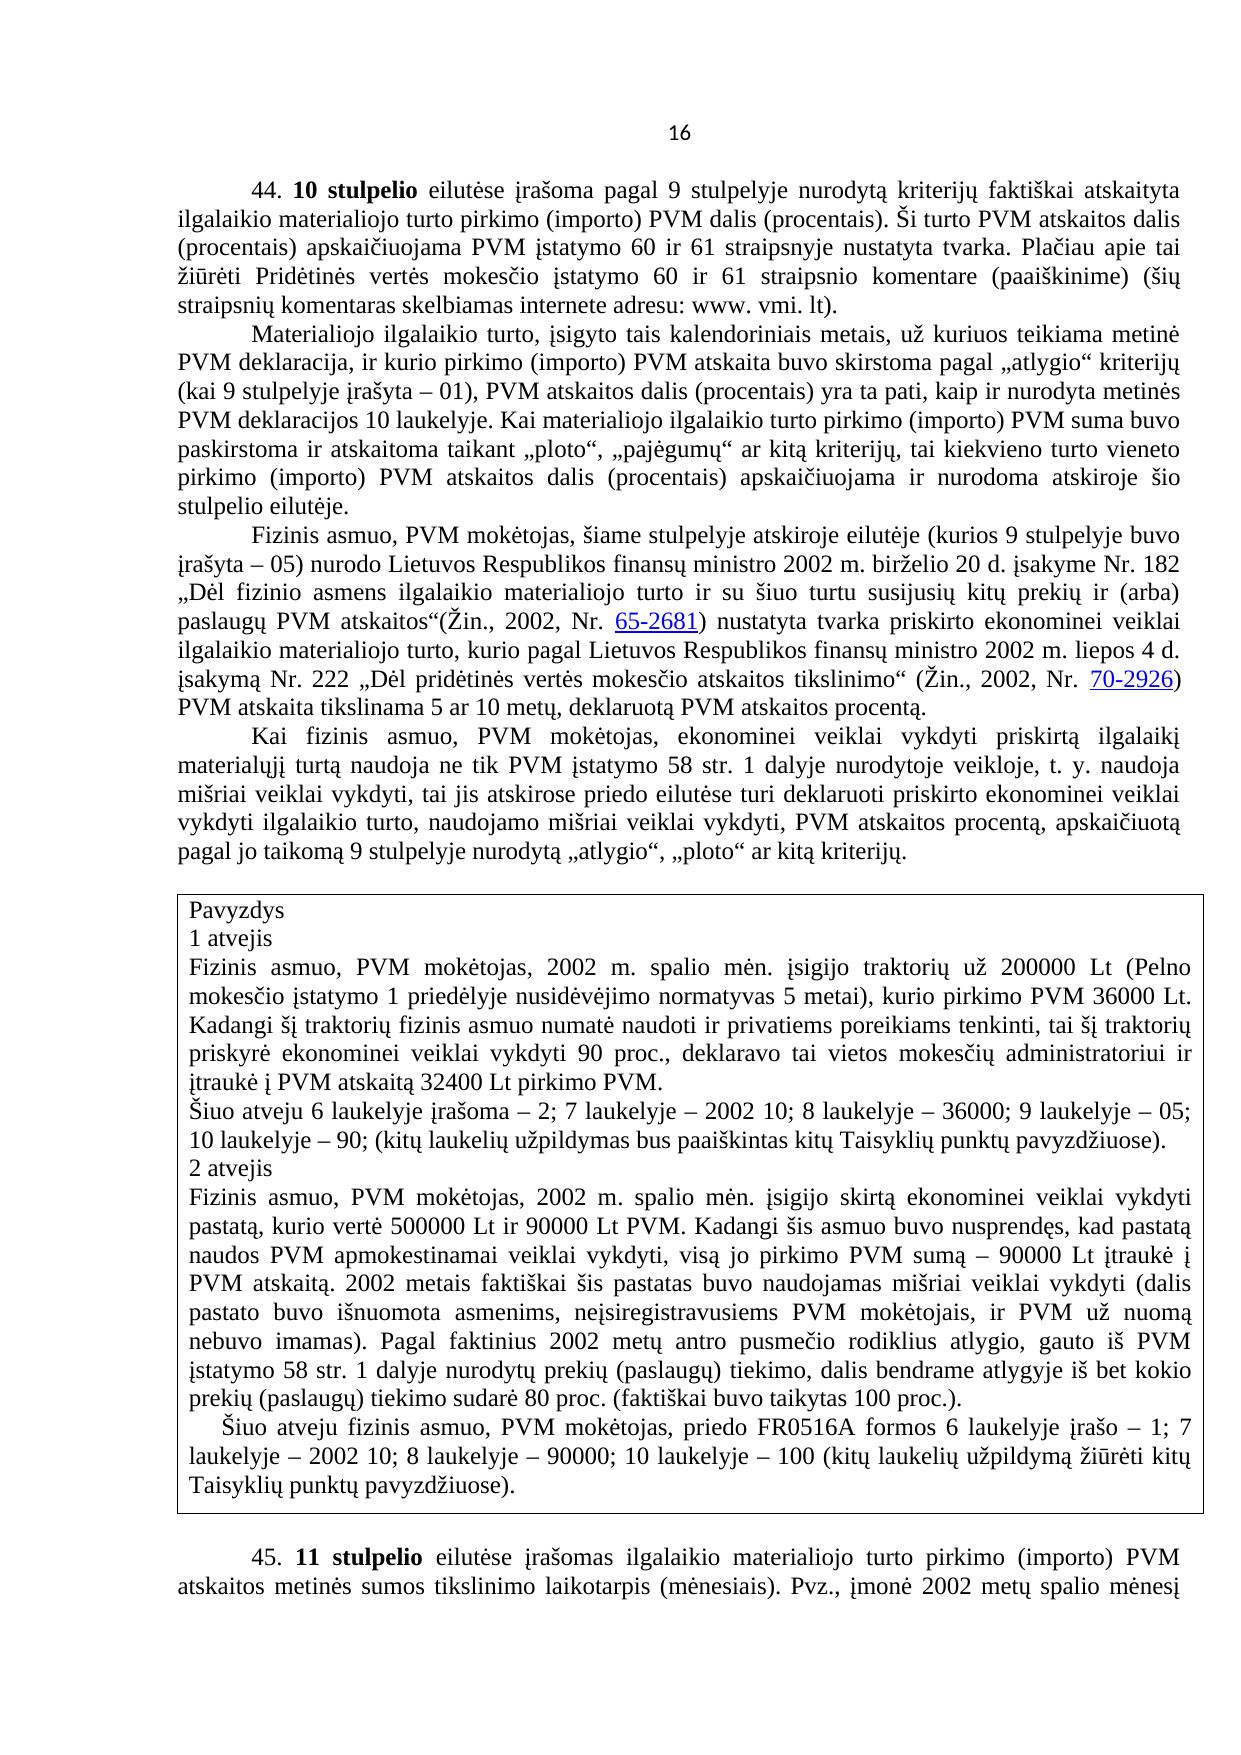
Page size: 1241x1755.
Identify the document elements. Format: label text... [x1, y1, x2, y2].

text 44. 10 stulpelio eilutėse įrašoma pagal 9 stulpelyje nurodytą kriterijų faktiškai atskaityta ilgalaikio materialiojo turto pirkimo (importo) PVM dalis (procentais). Ši turto PVM atskaitos dalis (procentais) apskaičiuojama PVM įstatymo 60 ir 61 straipsnyje nustatyta tvarka. Plačiau apie tai žiūrėti Pridėtinės vertės mokesčio įstatymo 60 ir 61 straipsnio komentare (paaiškinime) (šių straipsnių komentaras skelbiamas internete adresu: www. vmi. lt). [177, 175, 1181, 319]
table_header Pavyzdys 1 atvejis Fizinis asmuo, PVM mokėtojas, 2002 m. spalio mėn. įsigijo traktorių už 200000 Lt (Pelno mokesčio įstatymo 1 priedėlyje nusidėvėjimo normatyvas 5 metai), kurio pirkimo PVM 36000 Lt. Kadangi šį traktorių fizinis asmuo numatė naudoti ir privatiems poreikiams tenkinti, tai šį traktorių priskyrė ekonominei veiklai vykdyti 90 proc., deklaravo tai vietos mokesčių administratoriui ir įtraukė į PVM atskaitą 32400 Lt pirkimo PVM. Šiuo atveju 6 laukelyje įrašoma – 2; 7 laukelyje – 2002 10; 8 laukelyje – 36000; 9 laukelyje – 05; 10 laukelyje – 90; (kitų laukelių užpildymas bus paaiškintas kitų Taisyklių punktų pavyzdžiuose). 2 atvejis Fizinis asmuo, PVM mokėtojas, 2002 m. spalio mėn. įsigijo skirtą ekonominei veiklai vykdyti pastatą, kurio vertė 500000 Lt ir 90000 Lt PVM. Kadangi šis asmuo buvo nusprendęs, kad pastatą naudos PVM apmokestinamai veiklai vykdyti, visą jo pirkimo PVM sumą – 90000 Lt įtraukė į PVM atskaitą. 2002 metais faktiškai šis pastatas buvo naudojamas mišriai veiklai vykdyti (dalis pastato buvo išnuomota asmenims, neįsiregistravusiems PVM mokėtojais, ir PVM už nuomą nebuvo imamas). Pagal faktinius 2002 metų antro pusmečio rodiklius atlygio, gauto iš PVM įstatymo 58 str. 1 dalyje nurodytų prekių (paslaugų) tiekimo, dalis bendrame atlygyje iš bet kokio prekių (paslaugų) tiekimo sudarė 80 proc. (faktiškai buvo taikytas 100 proc.). Šiuo atveju fizinis asmuo, PVM mokėtojas, priedo FR0516A formos 6 laukelyje įrašo – 1; 7 laukelyje – 2002 10; 8 laukelyje – 90000; 10 laukelyje – 100 (kitų laukelių užpildymą žiūrėti kitų Taisyklių punktų pavyzdžiuose). [178, 895, 1203, 1512]
text Materialiojo ilgalaikio turto, įsigyto tais kalendoriniais metais, už kuriuos teikiama metinė PVM deklaracija, ir kurio pirkimo (importo) PVM atskaita buvo skirstoma pagal „atlygio“ kriterijų (kai 9 stulpelyje įrašyta – 01), PVM atskaitos dalis (procentais) yra ta pati, kaip ir nurodyta metinės PVM deklaracijos 10 laukelyje. Kai materialiojo ilgalaikio turto pirkimo (importo) PVM suma buvo paskirstoma ir atskaitoma taikant „ploto“, „pajėgumų“ ar kitą kriterijų, tai kiekvieno turto vieneto pirkimo (importo) PVM atskaitos dalis (procentais) apskaičiuojama ir nurodoma atskiroje šio stulpelio eilutėje. [177, 319, 1181, 520]
text 45. 11 stulpelio eilutėse įrašomas ilgalaikio materialiojo turto pirkimo (importo) PVM atskaitos metinės sumos tikslinimo laikotarpis (mėnesiais). Pvz., įmonė 2002 metų spalio mėnesį [177, 1542, 1181, 1600]
text Fizinis asmuo, PVM mokėtojas, šiame stulpelyje atskiroje eilutėje (kurios 9 stulpelyje buvo įrašyta – 05) nurodo Lietuvos Respublikos finansų ministro 2002 m. birželio 20 d. įsakyme Nr. 182 „Dėl fizinio asmens ilgalaikio materialiojo turto ir su šiuo turtu susijusių kitų prekių ir (arba) paslaugų PVM atskaitos“(Žin., 2002, Nr. 65-2681) nustatyta tvarka priskirto ekonominei veiklai ilgalaikio materialiojo turto, kurio pagal Lietuvos Respublikos finansų ministro 2002 m. liepos 4 d. įsakymą Nr. 222 „Dėl pridėtinės vertės mokesčio atskaitos tikslinimo“ (Žin., 2002, Nr. 70-2926) PVM atskaita tikslinama 5 ar 10 metų, deklaruotą PVM atskaitos procentą. [177, 520, 1181, 721]
text Kai fizinis asmuo, PVM mokėtojas, ekonominei veiklai vykdyti priskirtą ilgalaikį materialųjį turtą naudoja ne tik PVM įstatymo 58 str. 1 dalyje nurodytoje veikloje, t. y. naudoja mišriai veiklai vykdyti, tai jis atskirose priedo eilutėse turi deklaruoti priskirto ekonominei veiklai vykdyti ilgalaikio turto, naudojamo mišriai veiklai vykdyti, PVM atskaitos procentą, apskaičiuotą pagal jo taikomą 9 stulpelyje nurodytą „atlygio“, „ploto“ ar kitą kriterijų. [177, 721, 1181, 865]
